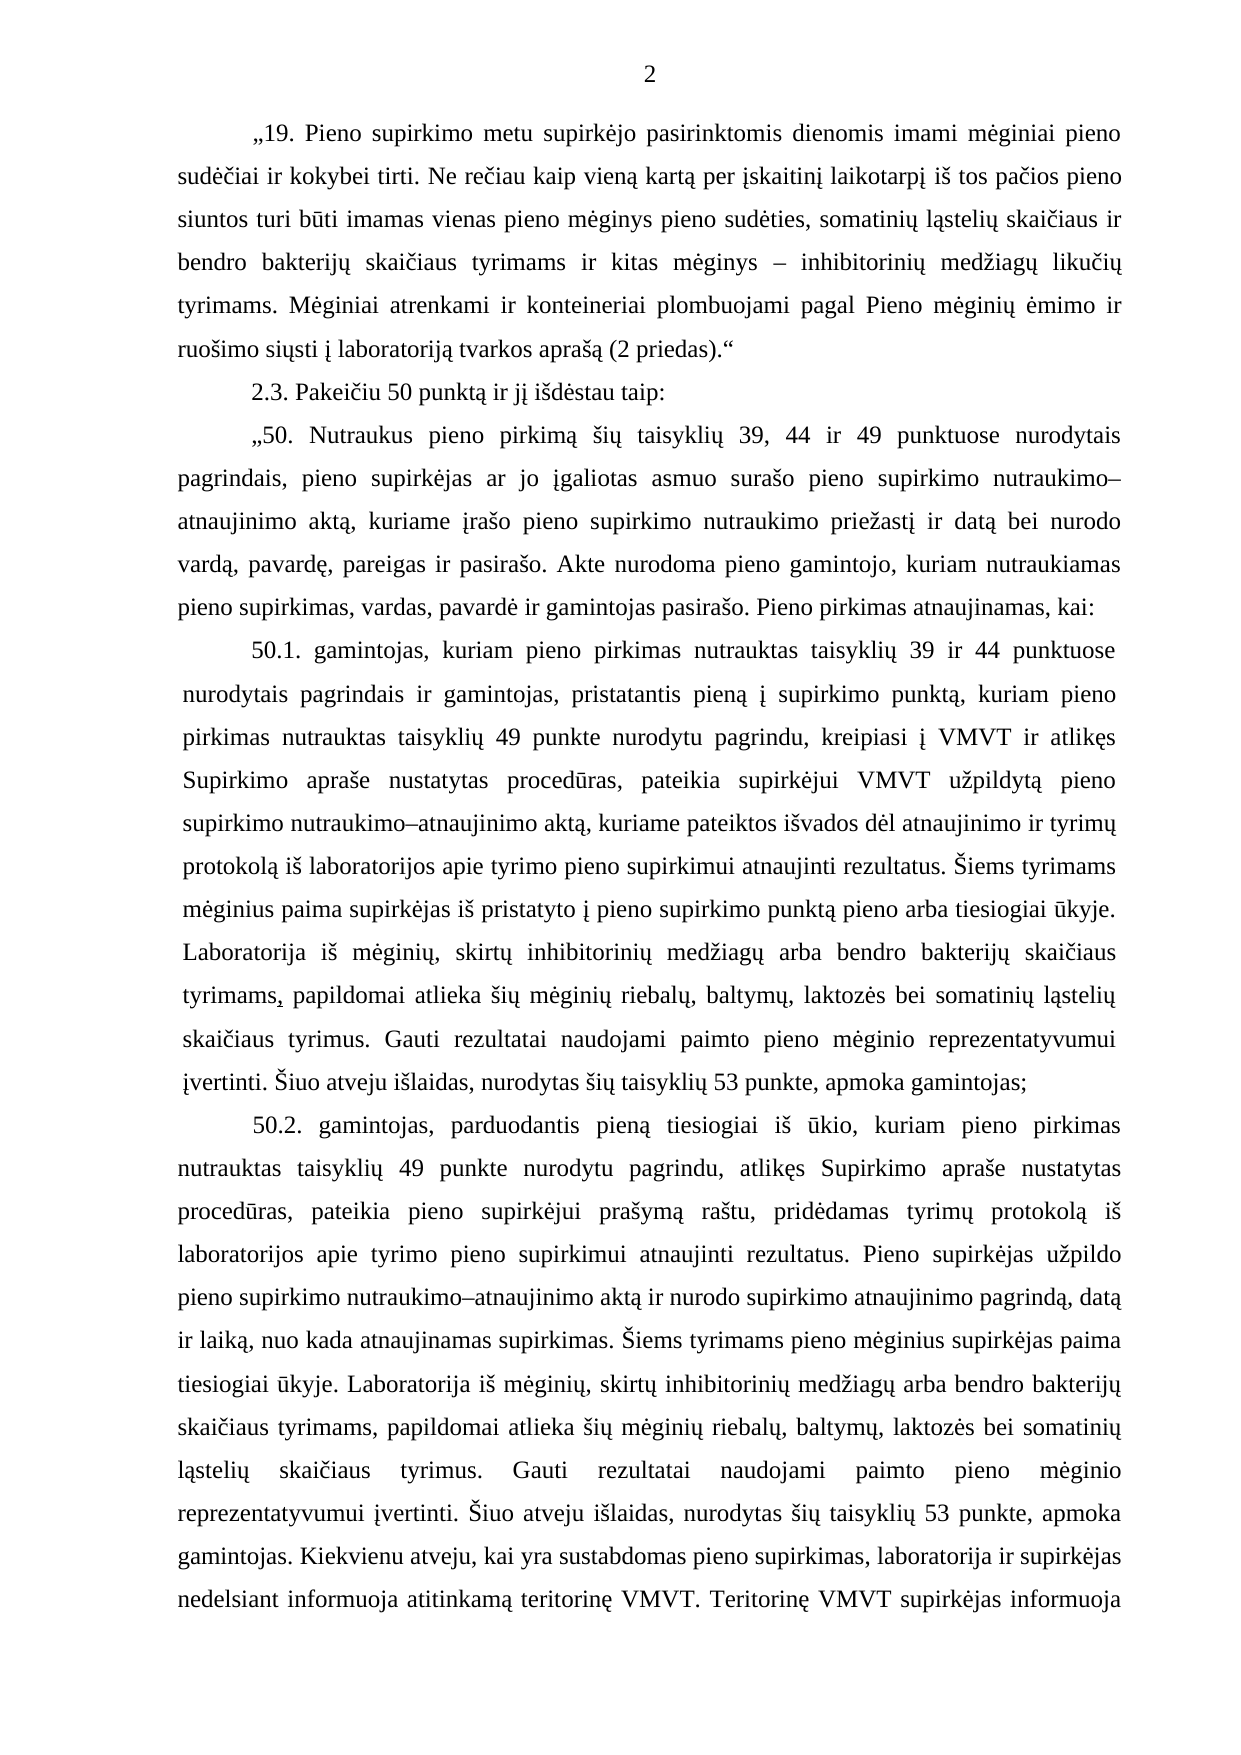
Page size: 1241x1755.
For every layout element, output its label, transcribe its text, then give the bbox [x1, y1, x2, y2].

text 50.2. gamintojas, parduodantis pieną tiesiogiai iš ūkio, kuriam pieno pirkimas nutrauktas taisyklių 49 punkte nurodytu pagrindu, atlikęs Supirkimo apraše nustatytas procedūras, pateikia pieno supirkėjui prašymą raštu, pridėdamas tyrimų protokolą iš laboratorijos apie tyrimo pieno supirkimui atnaujinti rezultatus. Pieno supirkėjas užpildo pieno supirkimo nutraukimo–atnaujinimo aktą ir nurodo supirkimo atnaujinimo pagrindą, datą ir laiką, nuo kada atnaujinamas supirkimas. Šiems tyrimams pieno mėginius supirkėjas paima tiesiogiai ūkyje. Laboratorija iš mėginių, skirtų inhibitorinių medžiagų arba bendro bakterijų skaičiaus tyrimams, papildomai atlieka šių mėginių riebalų, baltymų, laktozės bei somatinių ląstelių skaičiaus tyrimus. Gauti rezultatai naudojami paimto pieno mėginio reprezentatyvumui įvertinti. Šiuo atveju išlaidas, nurodytas šių taisyklių 53 punkte, apmoka gamintojas. Kiekvienu atveju, kai yra sustabdomas pieno supirkimas, laboratorija ir supirkėjas nedelsiant informuoja atitinkamą teritorinę VMVT. Teritorinę VMVT supirkėjas informuoja [177, 1110, 1122, 1613]
text 2.3. Pakeičiu 50 punktą ir jį išdėstau taip: [251, 377, 1122, 406]
text „19. Pieno supirkimo metu supirkėjo pasirinktomis dienomis imami mėginiai pieno sudėčiai ir kokybei tirti. Ne rečiau kaip vieną kartą per įskaitinį laikotarpį iš tos pačios pieno siuntos turi būti imamas vienas pieno mėginys pieno sudėties, somatinių ląstelių skaičiaus ir bendro bakterijų skaičiaus tyrimams ir kitas mėginys – inhibitorinių medžiagų likučių tyrimams. Mėginiai atrenkami ir konteineriai plombuojami pagal Pieno mėginių ėmimo ir ruošimo siųsti į laboratoriją tvarkos aprašą (2 priedas).“ [177, 118, 1122, 362]
text „50. Nutraukus pieno pirkimą šių taisyklių 39, 44 ir 49 punktuose nurodytais pagrindais, pieno supirkėjas ar jo įgaliotas asmuo surašo pieno supirkimo nutraukimo–atnaujinimo aktą, kuriame įrašo pieno supirkimo nutraukimo priežastį ir datą bei nurodo vardą, pavardę, pareigas ir pasirašo. Akte nurodoma pieno gamintojo, kuriam nutraukiamas pieno supirkimas, vardas, pavardė ir gamintojas pasirašo. Pieno pirkimas atnaujinamas, kai: [177, 420, 1122, 621]
text 50.1. gamintojas, kuriam pieno pirkimas nutrauktas taisyklių 39 ir 44 punktuose nurodytais pagrindais ir gamintojas, pristatantis pieną į supirkimo punktą, kuriam pieno pirkimas nutrauktas taisyklių 49 punkte nurodytu pagrindu, kreipiasi į VMVT ir atlikęs Supirkimo apraše nustatytas procedūras, pateikia supirkėjui VMVT užpildytą pieno supirkimo nutraukimo–atnaujinimo aktą, kuriame pateiktos išvados dėl atnaujinimo ir tyrimų protokolą iš laboratorijos apie tyrimo pieno supirkimui atnaujinti rezultatus. Šiems tyrimams mėginius paima supirkėjas iš pristatyto į pieno supirkimo punktą pieno arba tiesiogiai ūkyje. Laboratorija iš mėginių, skirtų inhibitorinių medžiagų arba bendro bakterijų skaičiaus tyrimams, papildomai atlieka šių mėginių riebalų, baltymų, laktozės bei somatinių ląstelių skaičiaus tyrimus. Gauti rezultatai naudojami paimto pieno mėginio reprezentatyvumui įvertinti. Šiuo atveju išlaidas, nurodytas šių taisyklių 53 punkte, apmoka gamintojas; [182, 636, 1117, 1096]
